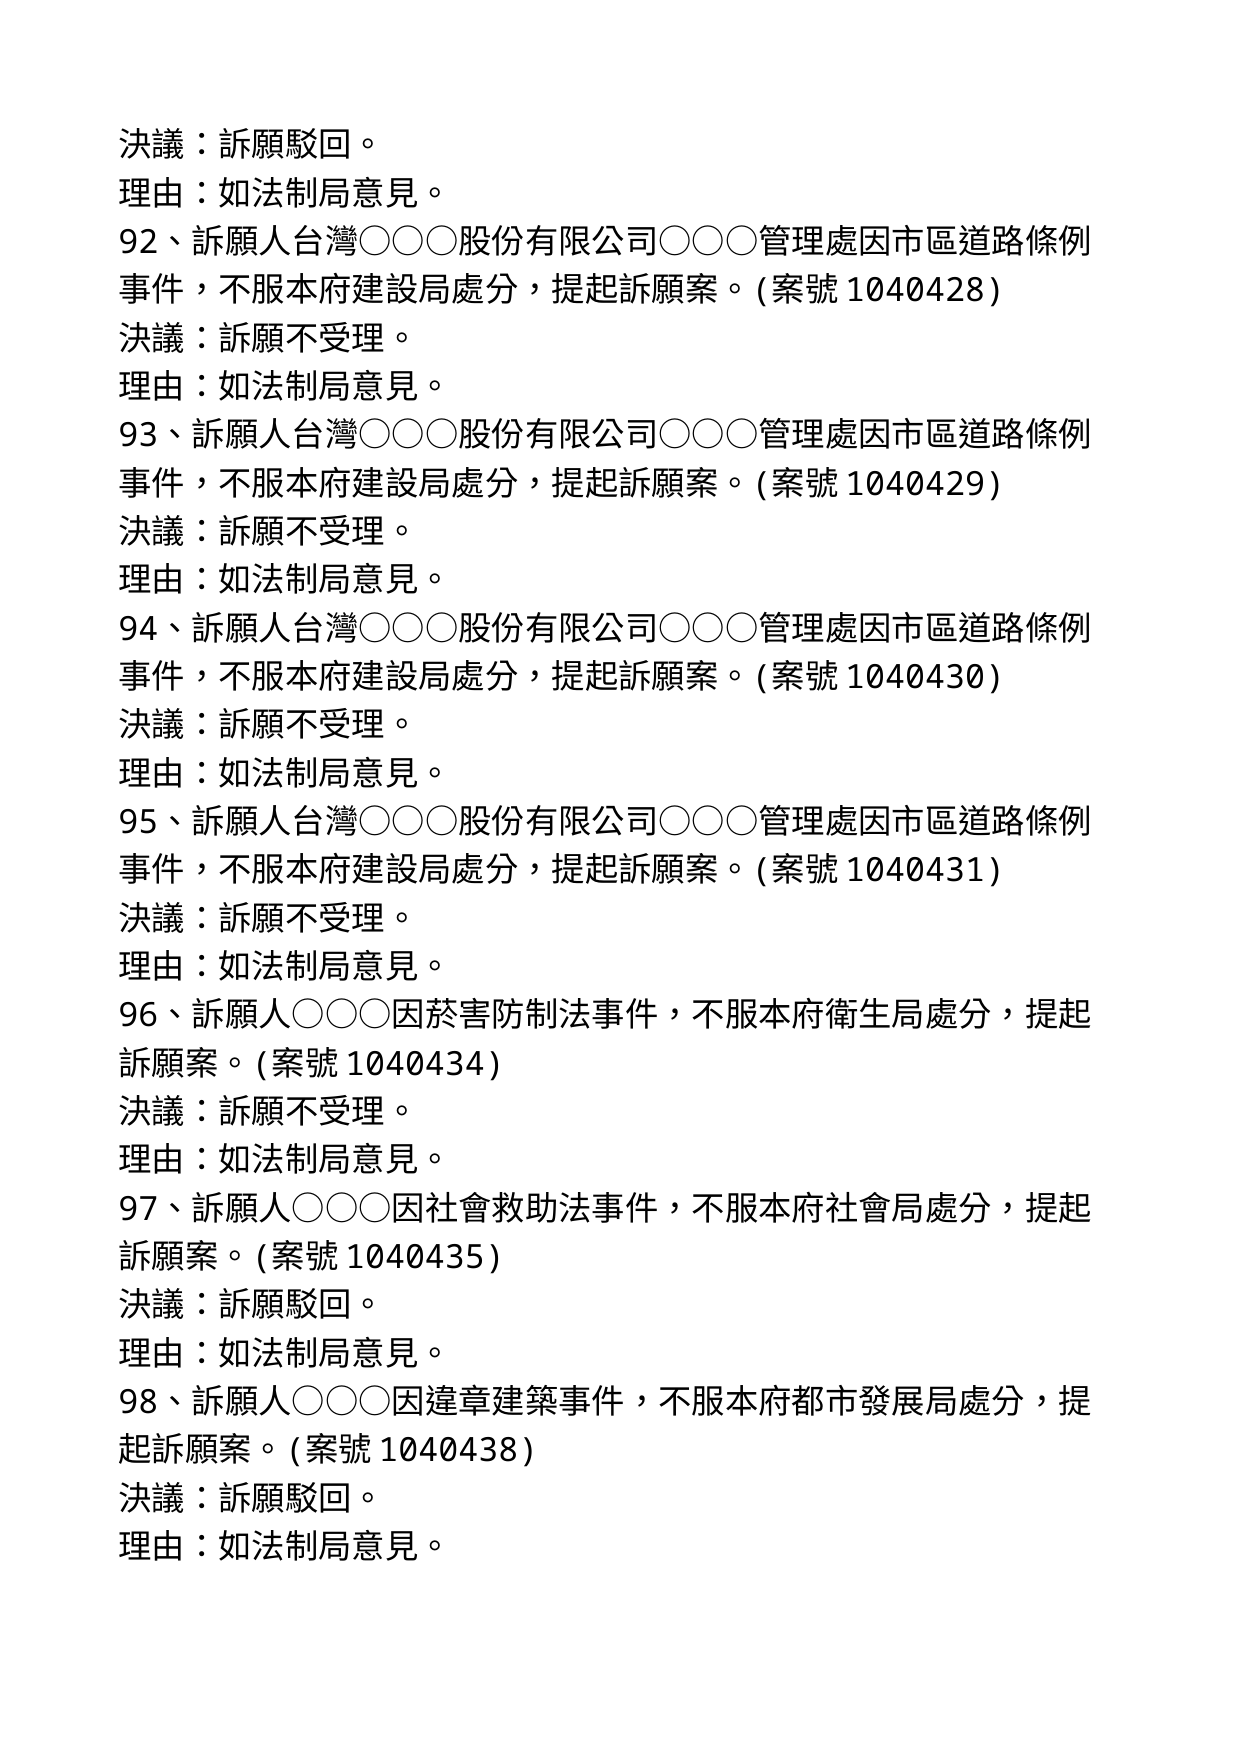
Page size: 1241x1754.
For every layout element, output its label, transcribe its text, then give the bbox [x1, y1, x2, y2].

text 決議：訴願不受理。 [118, 311, 1122, 360]
text 決議：訴願駁回。 [118, 1471, 1122, 1520]
text 93、訴願人台灣○○○股份有限公司○○○管理處因市區道路條例事件，不服本府建設局處分，提起訴願案。(案號1040429) [118, 408, 1122, 505]
text 決議：訴願不受理。 [118, 1085, 1122, 1133]
text 理由：如法制局意見。 [118, 166, 1122, 214]
text 97、訴願人○○○因社會救助法事件，不服本府社會局處分，提起訴願案。(案號1040435) [118, 1181, 1122, 1278]
text 理由：如法制局意見。 [118, 553, 1122, 601]
text 決議：訴願駁回。 [118, 118, 1122, 166]
text 理由：如法制局意見。 [118, 1133, 1122, 1181]
text 94、訴願人台灣○○○股份有限公司○○○管理處因市區道路條例事件，不服本府建設局處分，提起訴願案。(案號1040430) [118, 601, 1122, 698]
text 決議：訴願不受理。 [118, 891, 1122, 940]
text 理由：如法制局意見。 [118, 1520, 1122, 1568]
text 95、訴願人台灣○○○股份有限公司○○○管理處因市區道路條例事件，不服本府建設局處分，提起訴願案。(案號1040431) [118, 794, 1122, 891]
text 決議：訴願駁回。 [118, 1278, 1122, 1326]
text 理由：如法制局意見。 [118, 940, 1122, 988]
text 決議：訴願不受理。 [118, 698, 1122, 746]
text 理由：如法制局意見。 [118, 1326, 1122, 1374]
text 96、訴願人○○○因菸害防制法事件，不服本府衛生局處分，提起訴願案。(案號1040434) [118, 988, 1122, 1085]
text 98、訴願人○○○因違章建築事件，不服本府都市發展局處分，提起訴願案。(案號1040438) [118, 1374, 1122, 1471]
text 92、訴願人台灣○○○股份有限公司○○○管理處因市區道路條例事件，不服本府建設局處分，提起訴願案。(案號1040428) [118, 214, 1122, 311]
text 理由：如法制局意見。 [118, 746, 1122, 794]
text 決議：訴願不受理。 [118, 505, 1122, 553]
text 理由：如法制局意見。 [118, 360, 1122, 408]
